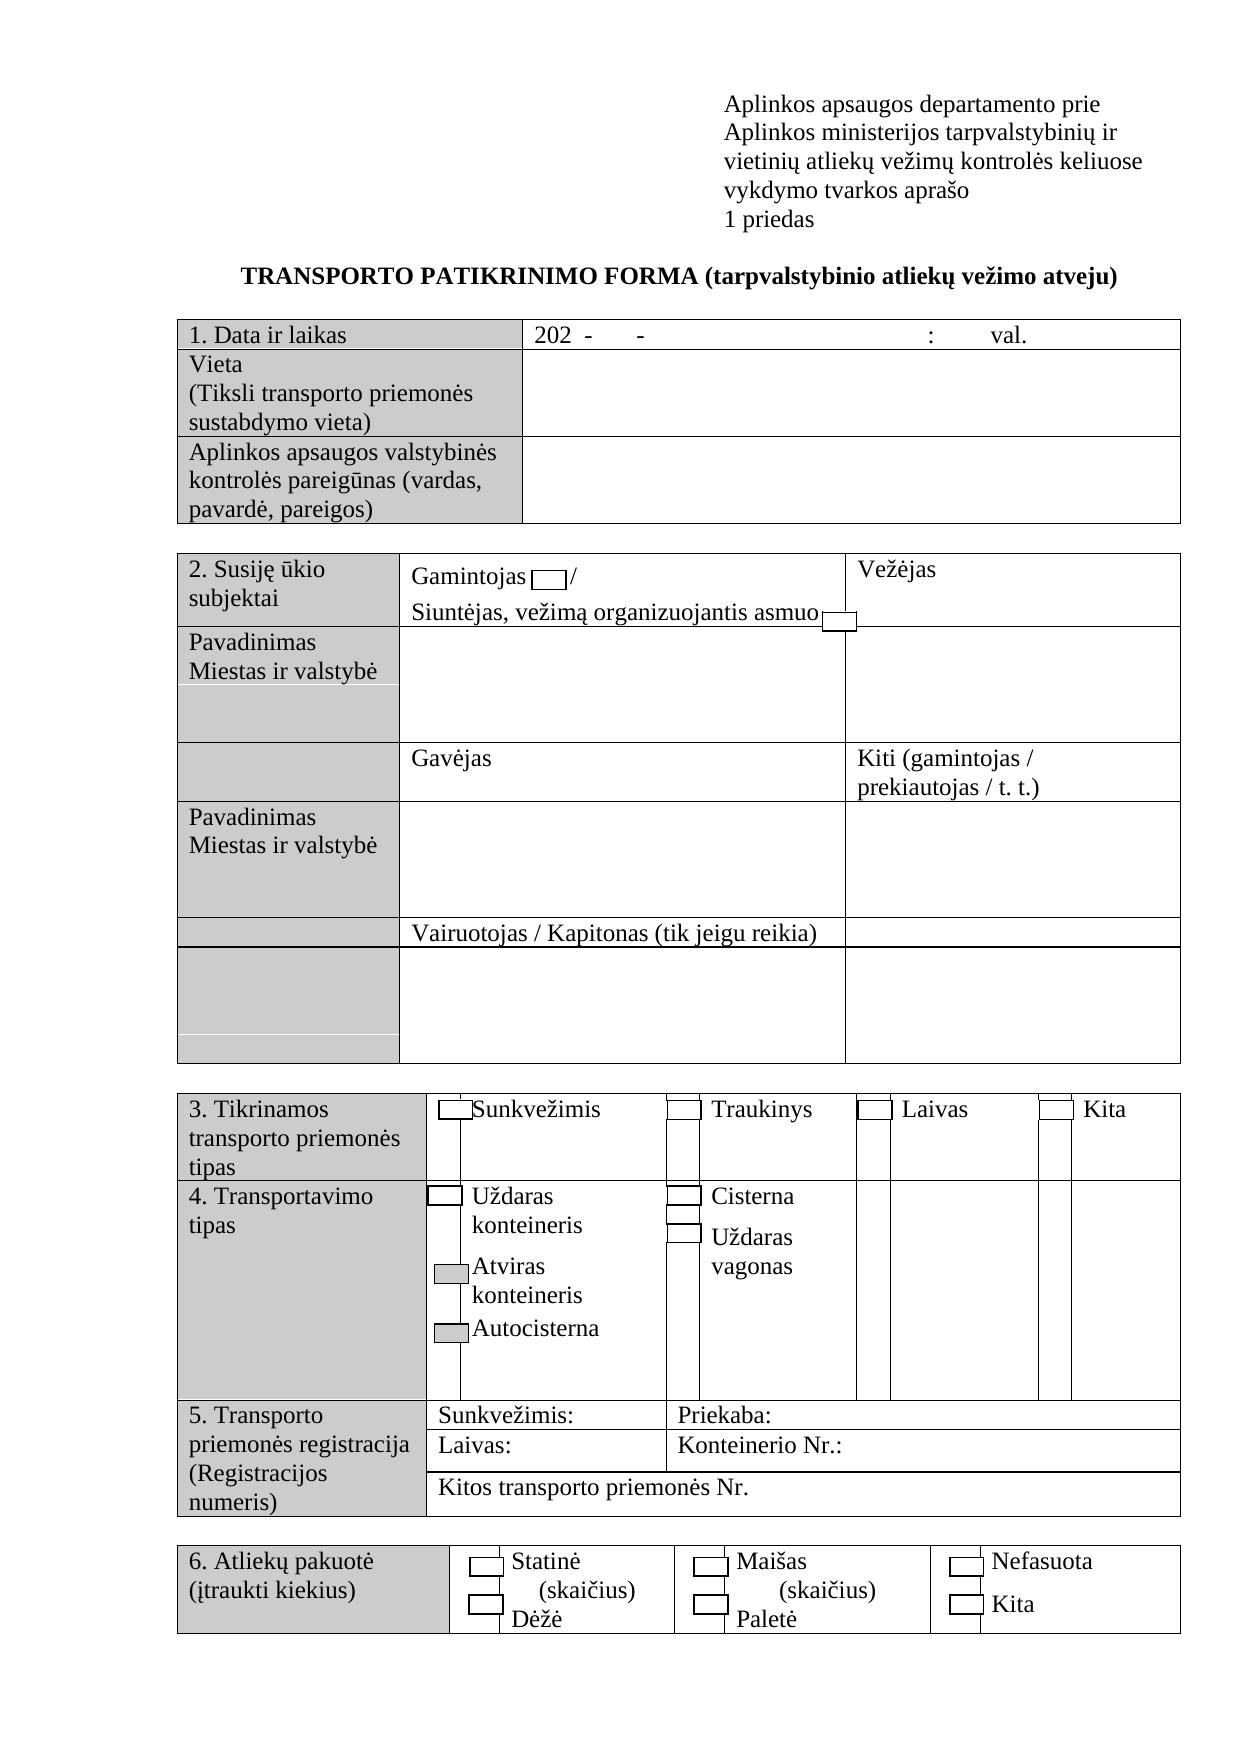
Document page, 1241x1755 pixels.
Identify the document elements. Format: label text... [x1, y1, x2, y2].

table_header [675, 1546, 724, 1633]
table_cell Pavadinimas [178, 627, 399, 656]
table_cell [435, 1265, 468, 1283]
table_cell Priekaba: [667, 1401, 1180, 1429]
table_header [857, 1120, 890, 1180]
table_cell Laivas: [427, 1430, 666, 1471]
table_cell [846, 1035, 1180, 1063]
table_header [440, 1101, 472, 1118]
table_cell Uždaras konteineris Atviras konteineris Autocisterna [461, 1181, 666, 1399]
table_cell [400, 1035, 845, 1063]
table_cell [400, 830, 845, 859]
table_cell Vieta (Tiksli transporto priemonės sustabdymo vieta) [178, 350, 522, 436]
table_cell [429, 1187, 461, 1204]
table_header [667, 1120, 699, 1180]
table_header : val. [839, 320, 1180, 348]
table_cell [178, 888, 399, 917]
table_header Nefasuota Kita [981, 1546, 1180, 1633]
table_cell [400, 948, 845, 976]
table_cell [846, 976, 1180, 1005]
table_cell [400, 976, 845, 1005]
table_cell [178, 918, 399, 946]
table_header [470, 1596, 502, 1613]
text vietinių atliekų vežimų kontrolės keliuose [723, 146, 1181, 175]
table_header Traukinys [700, 1094, 856, 1180]
table_cell [846, 713, 1180, 742]
table_cell [846, 918, 1180, 946]
table_cell [435, 1325, 468, 1342]
text 1 priedas [723, 204, 1181, 232]
table_header [695, 1558, 727, 1575]
table_cell [178, 685, 399, 713]
table_header [857, 1094, 890, 1100]
table_cell [400, 627, 845, 656]
table_header 6. Atliekų pakuotė (įtraukti kiekius) [178, 1546, 449, 1633]
table_cell [178, 1035, 399, 1063]
table_header [471, 1558, 503, 1575]
table_cell Vairuotojas / Kapitonas (tik jeigu reikia) [400, 918, 845, 946]
table_cell 4. Transportavimo tipas [178, 1181, 426, 1399]
text Aplinkos ministerijos tarpvalstybinių ir [723, 117, 1181, 146]
table_header Maišas (skaičius) Paletė [725, 1546, 930, 1633]
table_cell [846, 948, 1180, 976]
table_header Sunkvežimis [461, 1094, 666, 1180]
table_header Vežėjas [846, 554, 1180, 626]
table_header Kita [1072, 1094, 1180, 1180]
table_cell [846, 1005, 1180, 1034]
table_cell [1072, 1181, 1180, 1399]
table_header [695, 1596, 727, 1613]
text vykdymo tvarkos aprašo [723, 175, 1181, 204]
table_cell Pavadinimas [178, 802, 399, 830]
table_cell [846, 627, 1180, 656]
text TRANSPORTO PATIKRINIMO FORMA (tarpvalstybinio atliekų vežimo atveju) [177, 261, 1181, 290]
table_cell [667, 1181, 699, 1185]
table_header [427, 1094, 460, 1180]
table_cell [846, 656, 1180, 684]
table_cell [400, 859, 845, 888]
table_cell Cisterna Uždaras vagonas [700, 1181, 856, 1399]
table_header 202 - - [523, 320, 838, 348]
table_cell [668, 1187, 700, 1204]
table_cell Sunkvežimis: [427, 1401, 666, 1429]
table_header 2. Susiję ūkio subjektai [178, 554, 399, 626]
table_cell Kitos transporto priemonės Nr. [427, 1473, 1180, 1516]
table_cell [400, 713, 845, 742]
table_cell [857, 1181, 890, 1399]
table_cell [846, 830, 1180, 859]
table_cell [400, 656, 845, 684]
text Aplinkos apsaugos departamento prie [723, 89, 1181, 117]
table_cell Aplinkos apsaugos valstybinės kontrolės pareigūnas (vardas, pavardė, pareigos) [178, 437, 522, 523]
table_cell [846, 802, 1180, 830]
table_cell [1039, 1181, 1071, 1399]
table_cell Miestas ir valstybė [178, 656, 399, 684]
table_header [951, 1596, 983, 1613]
table_cell [178, 713, 399, 742]
table_header Laivas [891, 1094, 1038, 1180]
table_cell [846, 685, 1180, 713]
table_header Statinė (skaičius) Dėžė [500, 1546, 674, 1633]
table_header 1. Data ir laikas [178, 320, 522, 348]
table_cell [178, 743, 399, 801]
table_header [1039, 1120, 1071, 1180]
table_header [1039, 1094, 1071, 1100]
table_cell [891, 1181, 1038, 1399]
table_cell [523, 350, 1180, 436]
table_header [450, 1546, 499, 1633]
table_cell [427, 1206, 460, 1399]
table_cell Kiti (gamintojas / prekiautojas / t. t.) [846, 743, 1180, 801]
table_header [951, 1558, 983, 1575]
table_cell [667, 1206, 699, 1223]
table_cell [400, 685, 845, 713]
table_header 3. Tikrinamos transporto priemonės tipas [178, 1094, 426, 1180]
table_header [668, 1101, 700, 1119]
table_cell [400, 888, 845, 917]
table_cell 5. Transporto priemonės registracija (Registracijos numeris) [178, 1401, 426, 1516]
table_header [931, 1546, 980, 1633]
table_cell [178, 948, 399, 976]
table_cell Miestas ir valstybė [178, 830, 399, 859]
table_header [667, 1094, 699, 1100]
table_header [1040, 1101, 1073, 1119]
table_cell Gavėjas [400, 743, 845, 801]
table_cell [523, 437, 1180, 523]
table_cell [846, 888, 1180, 917]
table_cell [427, 1181, 460, 1185]
table_header Gamintojas / Siuntėjas, vežimą organizuojantis asmuo [400, 554, 856, 626]
table_cell [400, 1005, 845, 1034]
table_cell [400, 802, 845, 830]
table_cell [178, 1005, 399, 1034]
table_cell Konteinerio Nr.: [667, 1430, 1180, 1471]
table_header [859, 1101, 891, 1119]
table_cell [668, 1225, 700, 1242]
table_cell [846, 859, 1180, 888]
table_cell [178, 859, 399, 888]
table_cell [178, 976, 399, 1005]
table_cell [667, 1243, 699, 1399]
